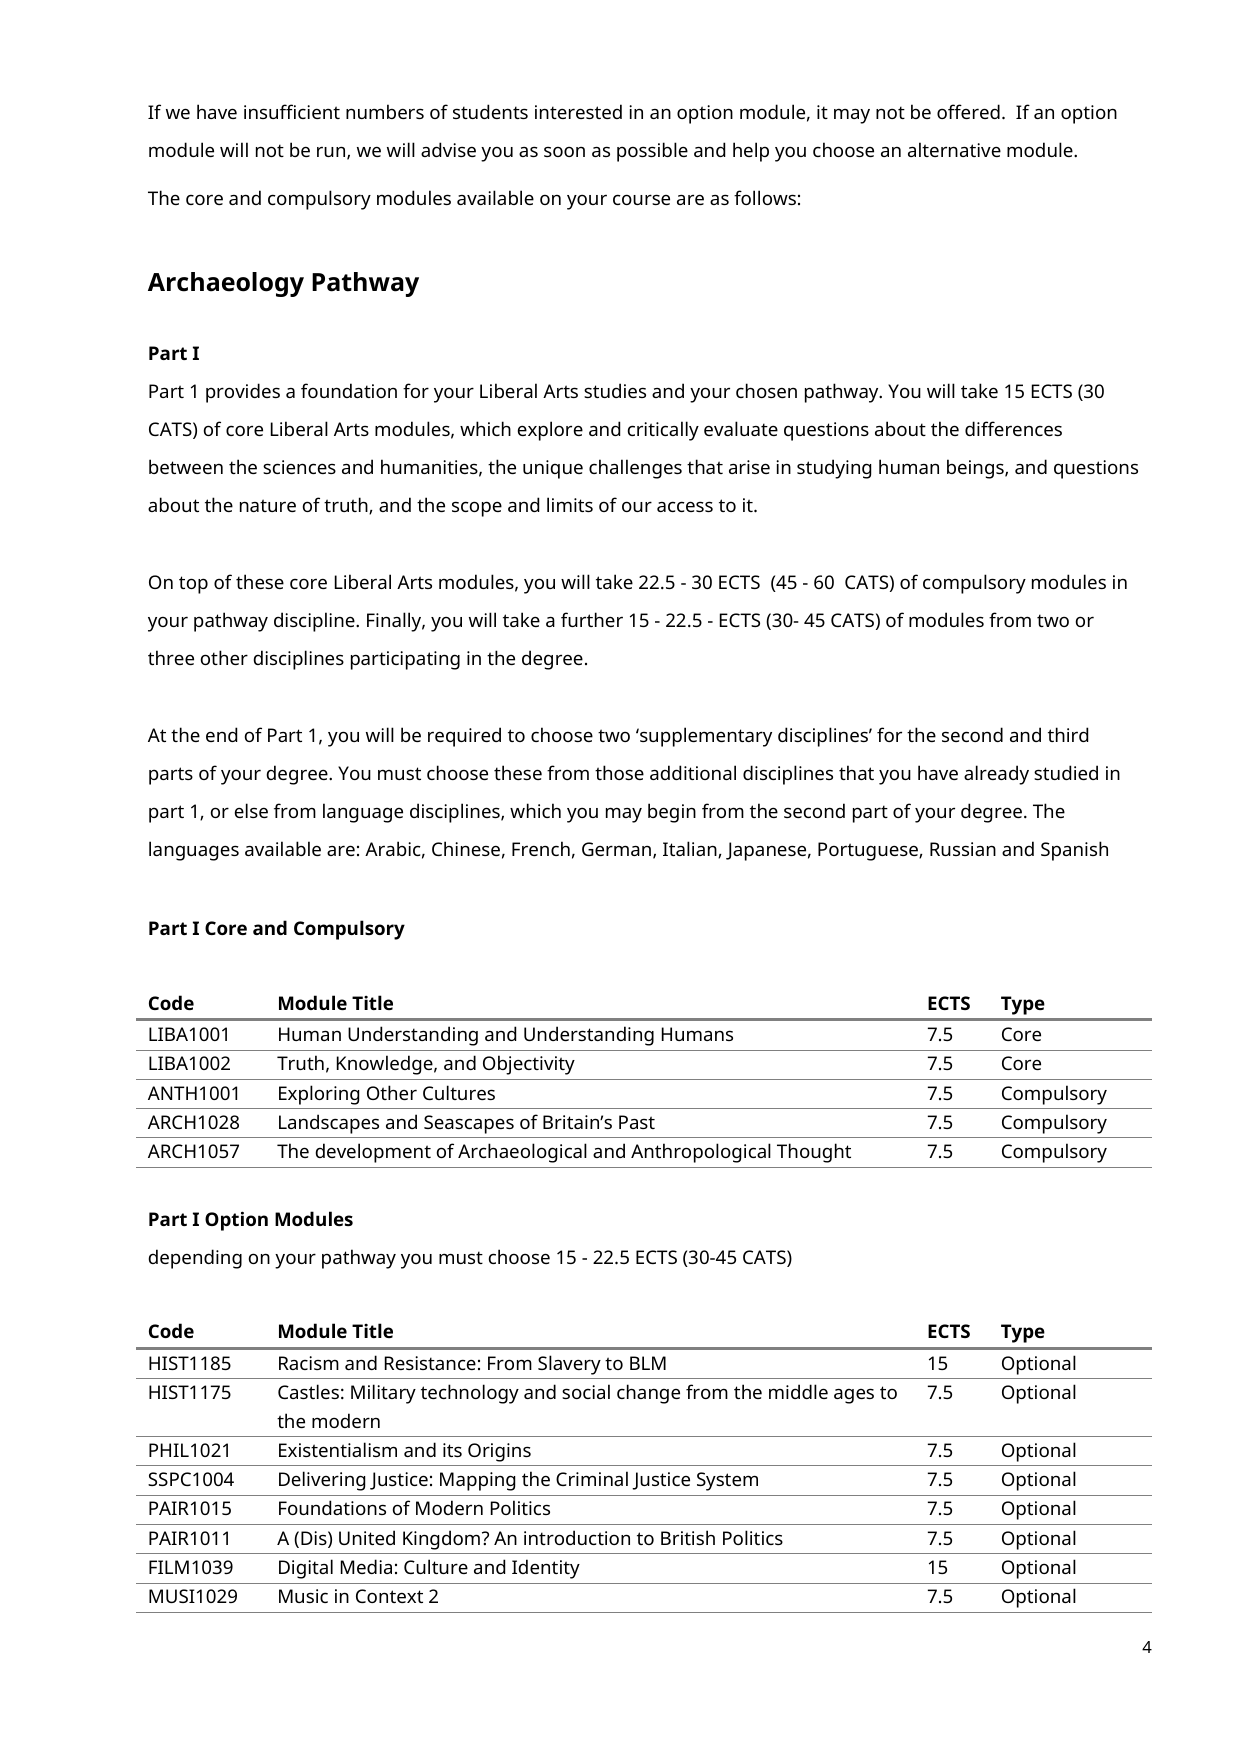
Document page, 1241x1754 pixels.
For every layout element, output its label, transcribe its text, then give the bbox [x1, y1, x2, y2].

table_cell HIST1185 [136, 1350, 266, 1378]
table_cell 7.5 [916, 1051, 989, 1079]
table_cell Compulsory [989, 1109, 1152, 1137]
table_cell A (Dis) United Kingdom? An introduction to British Politics [266, 1525, 916, 1553]
table_cell Code [136, 1319, 266, 1347]
table_cell Music in Context 2 [266, 1584, 916, 1612]
table_cell 7.5 [916, 1021, 989, 1049]
table_cell ANTH1001 [136, 1080, 266, 1108]
table_cell 7.5 [916, 1466, 989, 1495]
table_header Archaeology Pathway [136, 233, 1152, 302]
table_cell ARCH1028 [136, 1109, 266, 1137]
table_cell Optional [989, 1496, 1152, 1524]
table_cell Truth, Knowledge, and Objectivity [266, 1051, 916, 1079]
table_cell Optional [989, 1466, 1152, 1495]
table_cell 15 [916, 1554, 989, 1582]
table_cell ECTS [916, 990, 989, 1018]
table_cell Landscapes and Seascapes of Britain’s Past [266, 1109, 916, 1137]
table_cell Optional [989, 1350, 1152, 1378]
table_cell Existentialism and its Origins [266, 1437, 916, 1465]
table_cell Optional [989, 1437, 1152, 1465]
table_cell Type [989, 1319, 1152, 1347]
table_cell LIBA1002 [136, 1051, 266, 1079]
text The core and compulsory modules available on your course are as follows: [148, 185, 1152, 211]
table_cell 7.5 [916, 1138, 989, 1167]
table_cell 7.5 [916, 1525, 989, 1553]
table_cell 15 [916, 1350, 989, 1378]
table_cell Type [989, 990, 1152, 1018]
table_cell 7.5 [916, 1496, 989, 1524]
table_cell Optional [989, 1554, 1152, 1582]
table_cell PHIL1021 [136, 1437, 266, 1465]
table_cell PAIR1011 [136, 1525, 266, 1553]
table_cell Core [989, 1021, 1152, 1049]
table_cell 7.5 [916, 1109, 989, 1137]
table_cell Code [136, 990, 266, 1018]
table_cell 7.5 [916, 1080, 989, 1108]
table_cell Part I Part 1 provides a foundation for your Liberal Arts studies and your chosen pathway. You will take 15 ECTS (30 CATS) of core Liberal Arts modules, which explore and critically evaluate questions about the differences between the sciences and humanities, the unique challenges that arise in studying human beings, and questions about the nature of truth, and the scope and limits of our access to it. On top of these core Liberal Arts modules, you will take 22.5 - 30 ECTS (45 - 60 CATS) of compulsory modules in your pathway discipline. Finally, you will take a further 15 - 22.5 - ECTS (30- 45 CATS) of modules from two or three other disciplines participating in the degree. At the end of Part 1, you will be required to choose two ‘supplementary disciplines’ for the second and third parts of your degree. You must choose these from those additional disciplines that you have already studied in part 1, or else from language disciplines, which you may begin from the second part of your degree. The languages available are: Arabic, Chinese, French, German, Italian, Japanese, Portuguese, Russian and Spanish [136, 302, 1152, 915]
table_cell Foundations of Modern Politics [266, 1496, 916, 1524]
table_cell MUSI1029 [136, 1584, 266, 1612]
table_cell The development of Archaeological and Anthropological Thought [266, 1138, 916, 1167]
table_cell 7.5 [916, 1584, 989, 1612]
table_cell Human Understanding and Understanding Humans [266, 1021, 916, 1049]
table_cell Compulsory [989, 1080, 1152, 1108]
table_cell HIST1175 [136, 1379, 266, 1436]
table_cell Module Title [266, 990, 916, 1018]
table_cell Part I Option Modules depending on your pathway you must choose 15 - 22.5 ECTS (30-45 CATS) [136, 1168, 1152, 1318]
table_cell SSPC1004 [136, 1466, 266, 1495]
table_cell Castles: Military technology and social change from the middle ages to the modern [266, 1379, 916, 1436]
table_cell Compulsory [989, 1138, 1152, 1167]
table_cell Core [989, 1051, 1152, 1079]
table_cell Racism and Resistance: From Slavery to BLM [266, 1350, 916, 1378]
table_cell Optional [989, 1379, 1152, 1436]
table_cell Delivering Justice: Mapping the Criminal Justice System [266, 1466, 916, 1495]
table_cell 7.5 [916, 1437, 989, 1465]
table_cell Digital Media: Culture and Identity [266, 1554, 916, 1582]
table_cell Part I Core and Compulsory [136, 915, 1152, 990]
table_cell Optional [989, 1525, 1152, 1553]
table_cell Module Title [266, 1319, 916, 1347]
table_cell ARCH1057 [136, 1138, 266, 1167]
table_cell Optional [989, 1584, 1152, 1612]
table_cell 7.5 [916, 1379, 989, 1436]
table_cell FILM1039 [136, 1554, 266, 1582]
table_cell PAIR1015 [136, 1496, 266, 1524]
text If we have insufficient numbers of students interested in an option module, it may not be offered. If an option module will not be run, we will advise you as soon as possible and help you choose an alternative module. [148, 99, 1152, 163]
table_cell Exploring Other Cultures [266, 1080, 916, 1108]
table_cell ECTS [916, 1319, 989, 1347]
table_cell LIBA1001 [136, 1021, 266, 1049]
